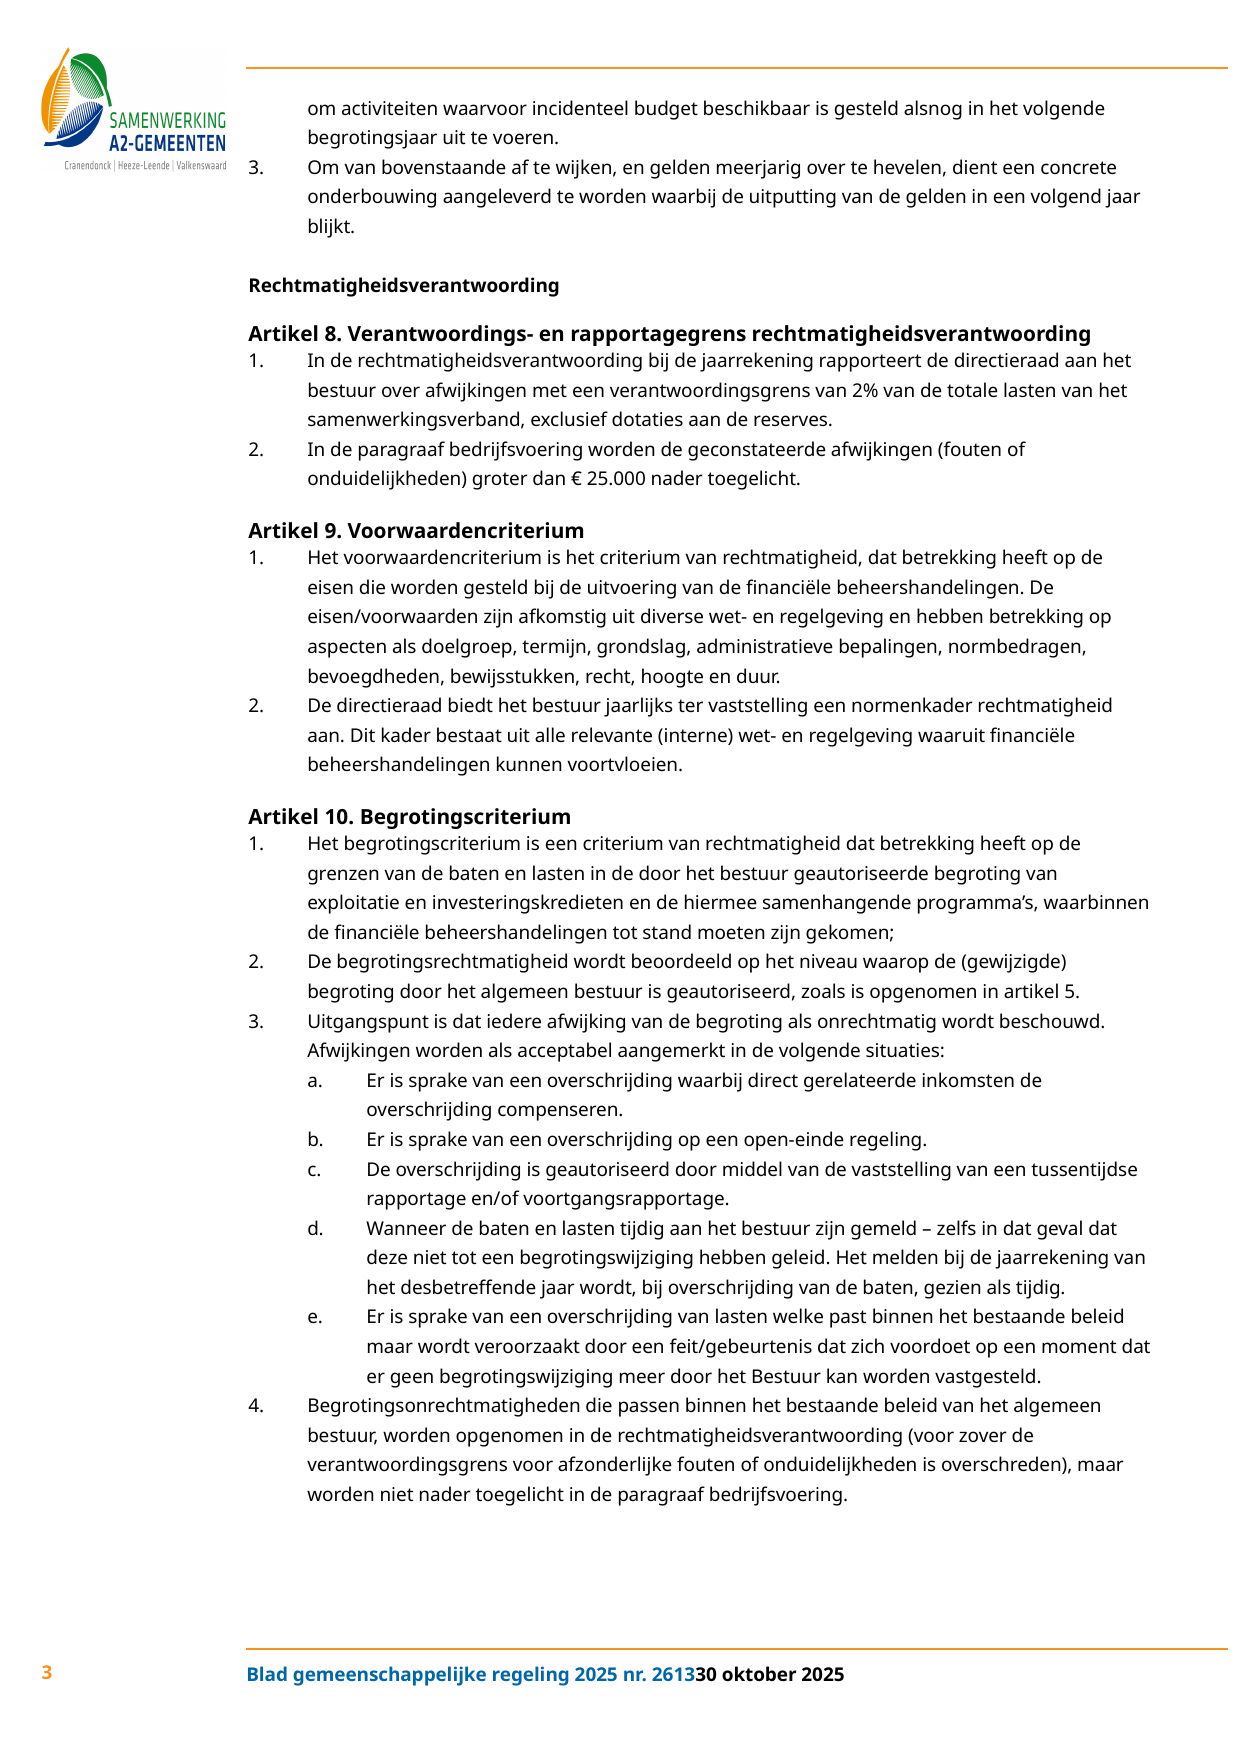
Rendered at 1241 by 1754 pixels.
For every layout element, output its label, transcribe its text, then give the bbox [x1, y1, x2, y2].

text Artikel 9. Voorwaardencriterium [248, 516, 1152, 544]
text Rechtmatigheidsverantwoording [248, 272, 1152, 298]
text Artikel 8. Verantwoordings- en rapportagegrens rechtmatigheidsverantwoording [248, 319, 1152, 347]
list Wanneer de baten en lasten tijdig aan het bestuur zijn gemeld – zelfs in dat geval dat deze niet tot een begrotingswijziging hebben geleid. Het melden bij de jaarrekening van het desbetreffende jaar wordt, bij overschrijding van de baten, gezien als tijdig. [307, 1215, 1152, 1300]
text Artikel 10. Begrotingscriterium [248, 802, 1152, 830]
list De directieraad biedt het bestuur jaarlijks ter vaststelling een normenkader rechtmatigheid aan. Dit kader bestaat uit alle relevante (interne) wet- en regelgeving waaruit financiële beheershandelingen kunnen voortvloeien. [248, 692, 1152, 777]
list Er is sprake van een overschrijding waarbij direct gerelateerde inkomsten de overschrijding compenseren. [307, 1067, 1152, 1122]
list Om van bovenstaande af te wijken, en gelden meerjarig over te hevelen, dient een concrete onderbouwing aangeleverd te worden waarbij de uitputting van de gelden in een volgend jaar blijkt. [248, 154, 1152, 239]
list om activiteiten waarvoor incidenteel budget beschikbaar is gesteld alsnog in het volgende begrotingsjaar uit te voeren. [248, 95, 1152, 150]
list De begrotingsrechtmatigheid wordt beoordeeld op het niveau waarop de (gewijzigde) begroting door het algemeen bestuur is geautoriseerd, zoals is opgenomen in artikel 5. [248, 949, 1152, 1004]
list De overschrijding is geautoriseerd door middel van de vaststelling van een tussentijdse rapportage en/of voortgangsrapportage. [307, 1156, 1152, 1211]
list In de paragraaf bedrijfsvoering worden de geconstateerde afwijkingen (fouten of onduidelijkheden) groter dan € 25.000 nader toegelicht. [248, 436, 1152, 491]
list Er is sprake van een overschrijding op een open-einde regeling. [307, 1126, 1152, 1152]
list In de rechtmatigheidsverantwoording bij de jaarrekening rapporteert de directieraad aan het bestuur over afwijkingen met een verantwoordingsgrens van 2% van de totale lasten van het samenwerkingsverband, exclusief dotaties aan de reserves. [248, 347, 1152, 432]
list Uitgangspunt is dat iedere afwijking van de begroting als onrechtmatig wordt beschouwd. Afwijkingen worden als acceptabel aangemerkt in de volgende situaties: [248, 1008, 1152, 1063]
picture [41, 47, 231, 172]
list Begrotingsonrechtmatigheden die passen binnen het bestaande beleid van het algemeen bestuur, worden opgenomen in de rechtmatigheidsverantwoording (voor zover de verantwoordingsgrens voor afzonderlijke fouten of onduidelijkheden is overschreden), maar worden niet nader toegelicht in de paragraaf bedrijfsvoering. [248, 1392, 1152, 1507]
list Het begrotingscriterium is een criterium van rechtmatigheid dat betrekking heeft op de grenzen van de baten en lasten in de door het bestuur geautoriseerde begroting van exploitatie en investeringskredieten en de hiermee samenhangende programma’s, waarbinnen de financiële beheershandelingen tot stand moeten zijn gekomen; [248, 830, 1152, 945]
list Het voorwaardencriterium is het criterium van rechtmatigheid, dat betrekking heeft op de eisen die worden gesteld bij de uitvoering van de financiële beheershandelingen. De eisen/voorwaarden zijn afkomstig uit diverse wet- en regelgeving en hebben betrekking op aspecten als doelgroep, termijn, grondslag, administratieve bepalingen, normbedragen, bevoegdheden, bewijsstukken, recht, hoogte en duur. [248, 544, 1152, 688]
list Er is sprake van een overschrijding van lasten welke past binnen het bestaande beleid maar wordt veroorzaakt door een feit/gebeurtenis dat zich voordoet op een moment dat er geen begrotingswijziging meer door het Bestuur kan worden vastgesteld. [307, 1304, 1152, 1389]
